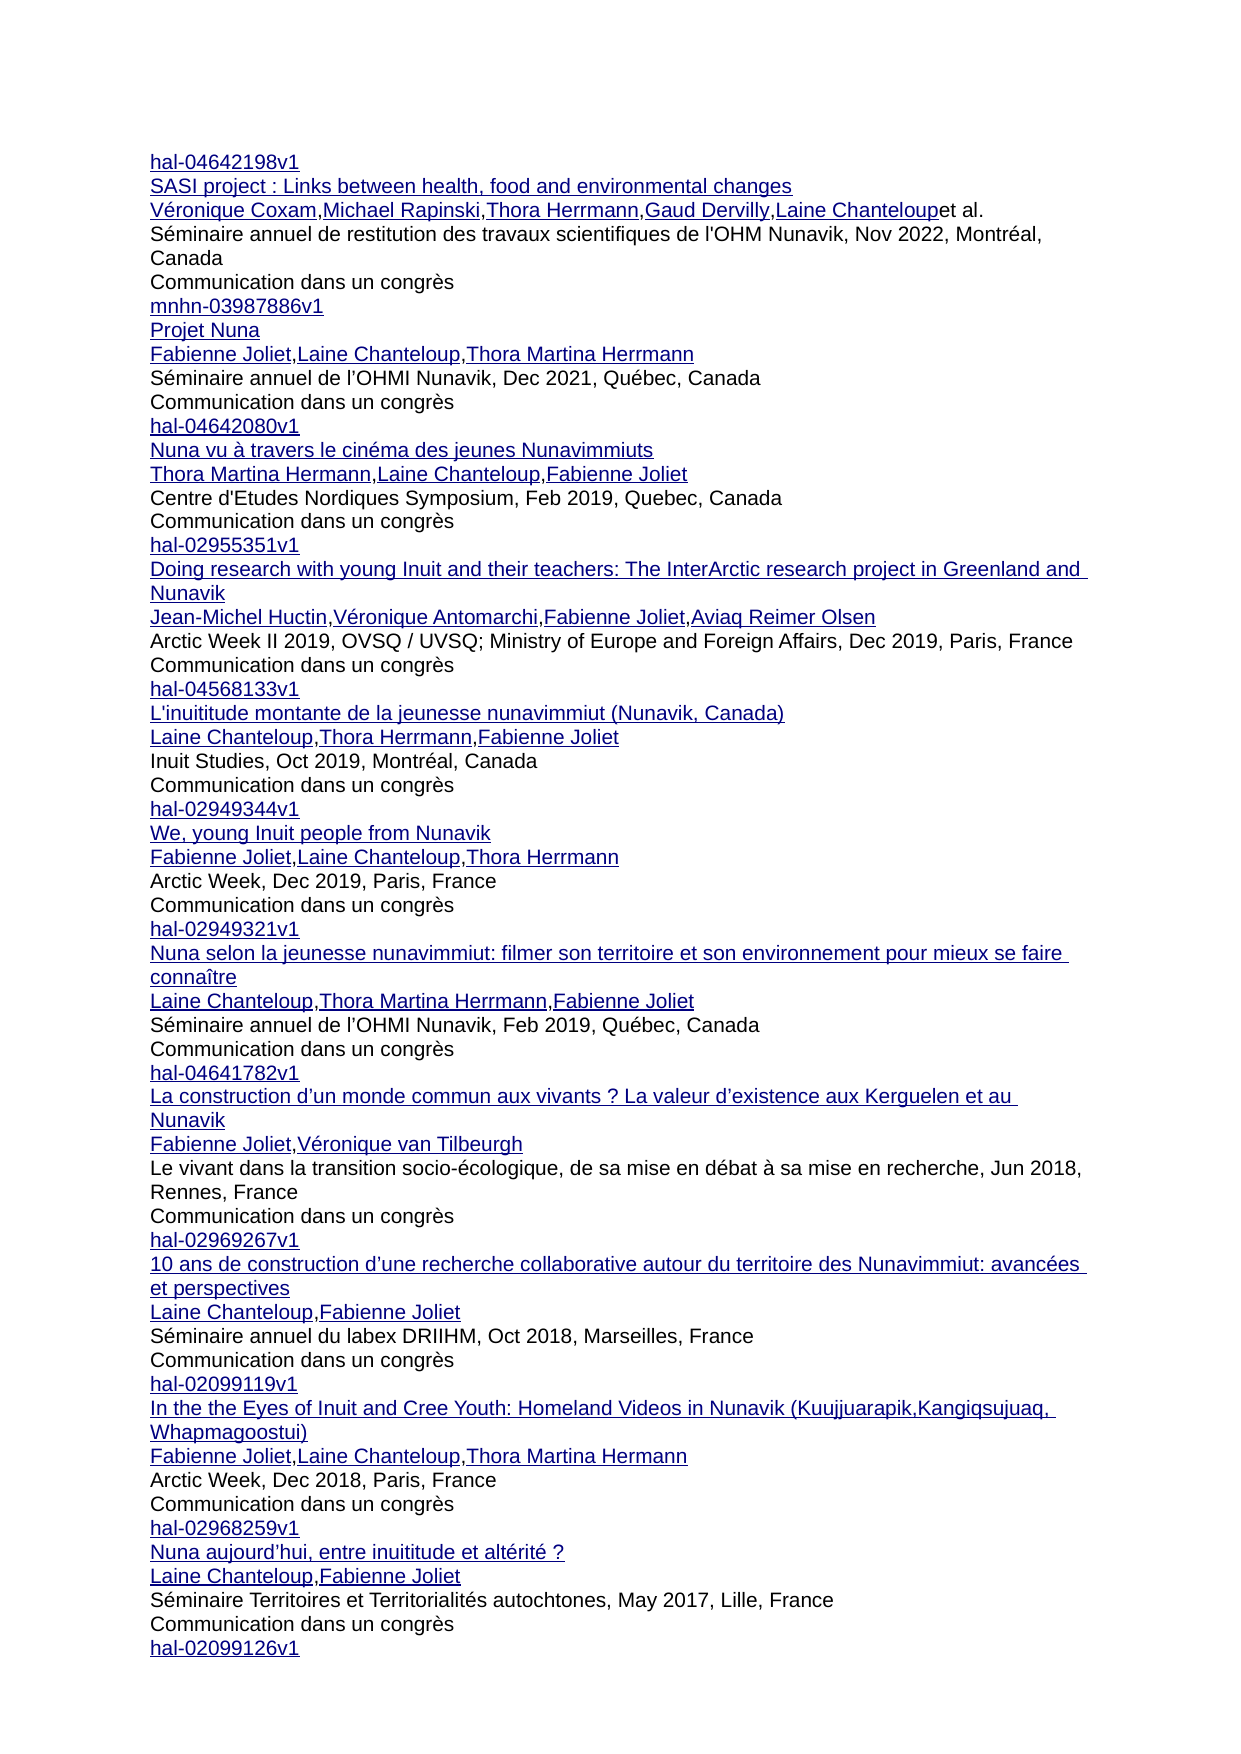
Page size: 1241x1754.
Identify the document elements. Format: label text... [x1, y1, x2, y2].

table_cell L'inuititude montante de la jeunesse nunavimmiut (Nunavik, Canada) Laine Chanteloup,Thora Herrmann,Fabienne Joliet Inuit Studies, Oct 2019, Montréal, Canada Communication dans un congrès hal-02949344v1 [150, 701, 1090, 821]
table_cell We, young Inuit people from Nunavik Fabienne Joliet,Laine Chanteloup,Thora Herrmann Arctic Week, Dec 2019, Paris, France Communication dans un congrès hal-02949321v1 [150, 821, 1090, 941]
table_cell 10 ans de construction d’une recherche collaborative autour du territoire des Nunavimmiut: avancées et perspectives Laine Chanteloup,Fabienne Joliet Séminaire annuel du labex DRIIHM, Oct 2018, Marseilles, France Communication dans un congrès hal-02099119v1 [150, 1252, 1090, 1396]
table_cell Nuna aujourd’hui, entre inuititude et altérité ? Laine Chanteloup,Fabienne Joliet Séminaire Territoires et Territorialités autochtones, May 2017, Lille, France Communication dans un congrès hal-02099126v1 [150, 1540, 1090, 1659]
table_cell Nuna vu à travers le cinéma des jeunes Nunavimmiuts Thora Martina Hermann,Laine Chanteloup,Fabienne Joliet Centre d'Etudes Nordiques Symposium, Feb 2019, Quebec, Canada Communication dans un congrès hal-02955351v1 [150, 438, 1090, 557]
table_cell In the the Eyes of Inuit and Cree Youth: Homeland Videos in Nunavik (Kuujjuarapik,Kangiqsujuaq, Whapmagoostui) Fabienne Joliet,Laine Chanteloup,Thora Martina Hermann Arctic Week, Dec 2018, Paris, France Communication dans un congrès hal-02968259v1 [150, 1396, 1090, 1539]
table_cell SASI project : Links between health, food and environmental changes Véronique Coxam,Michael Rapinski,Thora Herrmann,Gaud Dervilly,Laine Chanteloupet al. Séminaire annuel de restitution des travaux scientifiques de l'OHM Nunavik, Nov 2022, Montréal, Canada Communication dans un congrès mnhn-03987886v1 [150, 174, 1090, 318]
table_cell Doing research with young Inuit and their teachers: The InterArctic research project in Greenland and Nunavik Jean-Michel Huctin,Véronique Antomarchi,Fabienne Joliet,Aviaq Reimer Olsen Arctic Week II 2019, OVSQ / UVSQ; Ministry of Europe and Foreign Affairs, Dec 2019, Paris, France Communication dans un congrès hal-04568133v1 [150, 557, 1090, 701]
table_cell Nuna selon la jeunesse nunavimmiut: filmer son territoire et son environnement pour mieux se faire connaître Laine Chanteloup,Thora Martina Herrmann,Fabienne Joliet Séminaire annuel de l’OHMI Nunavik, Feb 2019, Québec, Canada Communication dans un congrès hal-04641782v1 [150, 941, 1090, 1084]
table_cell Projet Nuna Fabienne Joliet,Laine Chanteloup,Thora Martina Herrmann Séminaire annuel de l’OHMI Nunavik, Dec 2021, Québec, Canada Communication dans un congrès hal-04642080v1 [150, 318, 1090, 437]
table_cell La construction d’un monde commun aux vivants ? La valeur d’existence aux Kerguelen et au Nunavik Fabienne Joliet,Véronique van Tilbeurgh Le vivant dans la transition socio-écologique, de sa mise en débat à sa mise en recherche, Jun 2018, Rennes, France Communication dans un congrès hal-02969267v1 [150, 1084, 1090, 1252]
table_cell hal-04642198v1 [150, 150, 1090, 174]
